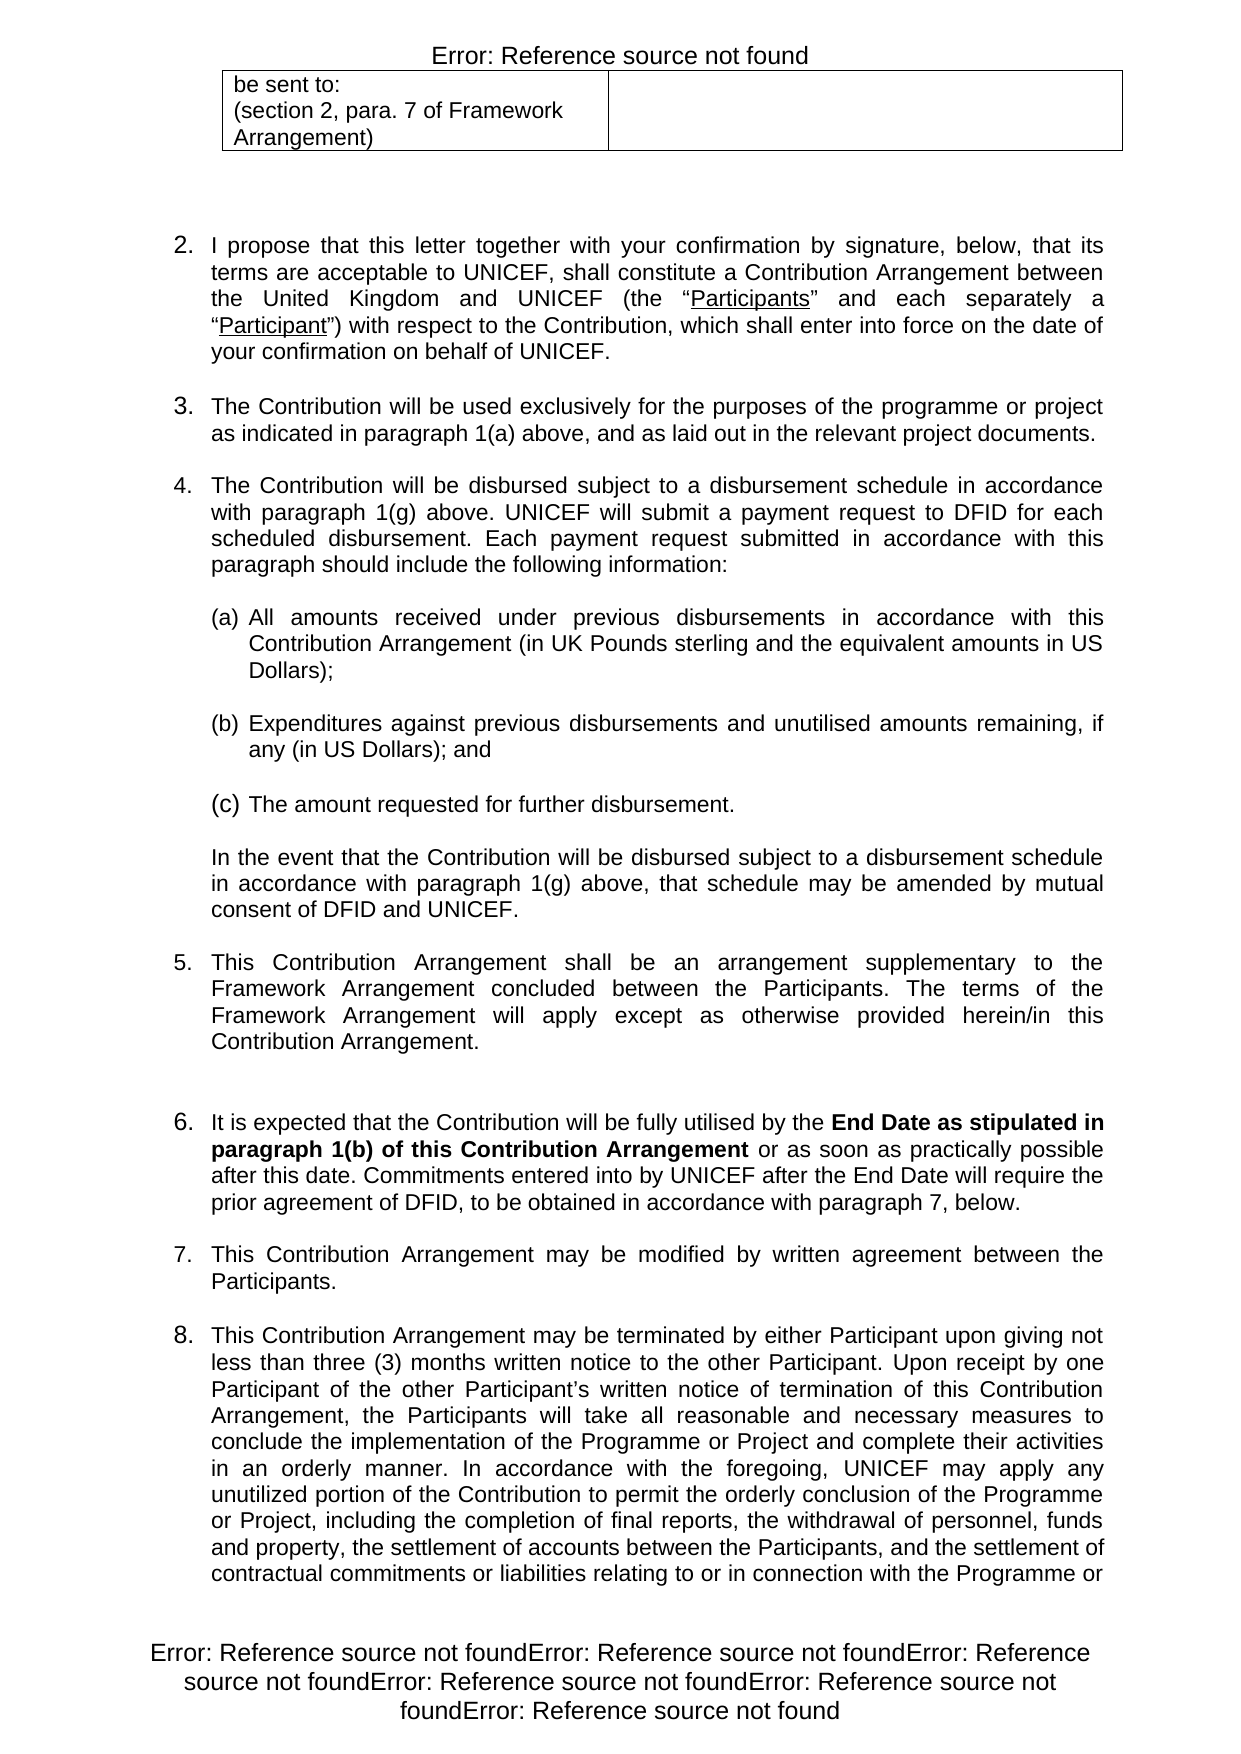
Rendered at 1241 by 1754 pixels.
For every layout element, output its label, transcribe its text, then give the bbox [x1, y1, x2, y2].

text In the event that the Contribution will be disbursed subject to a disbursement schedule in accordance with paragraph 1(g) above, that schedule may be amended by mutual consent of DFID and UNICEF. [211, 844, 1104, 923]
list The amount requested for further disbursement. [211, 788, 1104, 817]
list This Contribution Arrangement shall be an arrangement supplementary to the Framework Arrangement concluded between the Participants. The terms of the Framework Arrangement will apply except as otherwise provided herein/in this Contribution Arrangement. [173, 949, 1104, 1054]
table_cell (h) Electronic Remittance Advice to be sent to: (section 2, para. 7 of Framework Arrangement) [223, 71, 608, 150]
list The Contribution will be disbursed subject to a disbursement schedule in accordance with paragraph 1(g) above. UNICEF will submit a payment request to DFID for each scheduled disbursement. Each payment request submitted in accordance with this paragraph should include the following information: [173, 472, 1104, 578]
list It is expected that the Contribution will be fully utilised by the End Date as stipulated in paragraph 1(b) of this Contribution Arrangement or as soon as practically possible after this date. Commitments entered into by UNICEF after the End Date will require the prior agreement of DFID, to be obtained in accordance with paragraph 7, below. [173, 1107, 1104, 1215]
list Expenditures against previous disbursements and unutilised amounts remaining, if any (in US Dollars); and [211, 709, 1104, 762]
list I propose that this letter together with your confirmation by signature, below, that its terms are acceptable to UNICEF, shall constitute a Contribution Arrangement between the United Kingdom and UNICEF (the “Participants” and each separately a “Participant”) with respect to the Contribution, which shall enter into force on the date of your confirmation on behalf of UNICEF. [173, 230, 1104, 364]
list This Contribution Arrangement may be terminated by either Participant upon giving not less than three (3) months written notice to the other Participant. Upon receipt by one Participant of the other Participant’s written notice of termination of this Contribution Arrangement, the Participants will take all reasonable and necessary measures to conclude the implementation of the Programme or Project and complete their activities in an orderly manner. In accordance with the foregoing, UNICEF may apply any unutilized portion of the Contribution to permit the orderly conclusion of the Programme or Project, including the completion of final reports, the withdrawal of personnel, funds and property, the settlement of accounts between the Participants, and the settlement of contractual commitments or liabilities relating to or in connection with the Programme or [173, 1320, 1104, 1586]
list All amounts received under previous disbursements in accordance with this Contribution Arrangement (in UK Pounds sterling and the equivalent amounts in US Dollars); [211, 604, 1104, 683]
table_cell [609, 71, 1122, 150]
list This Contribution Arrangement may be modified by written agreement between the Participants. [173, 1241, 1104, 1294]
list The Contribution will be used exclusively for the purposes of the programme or project as indicated in paragraph 1(a) above, and as laid out in the relevant project documents. [173, 391, 1104, 446]
